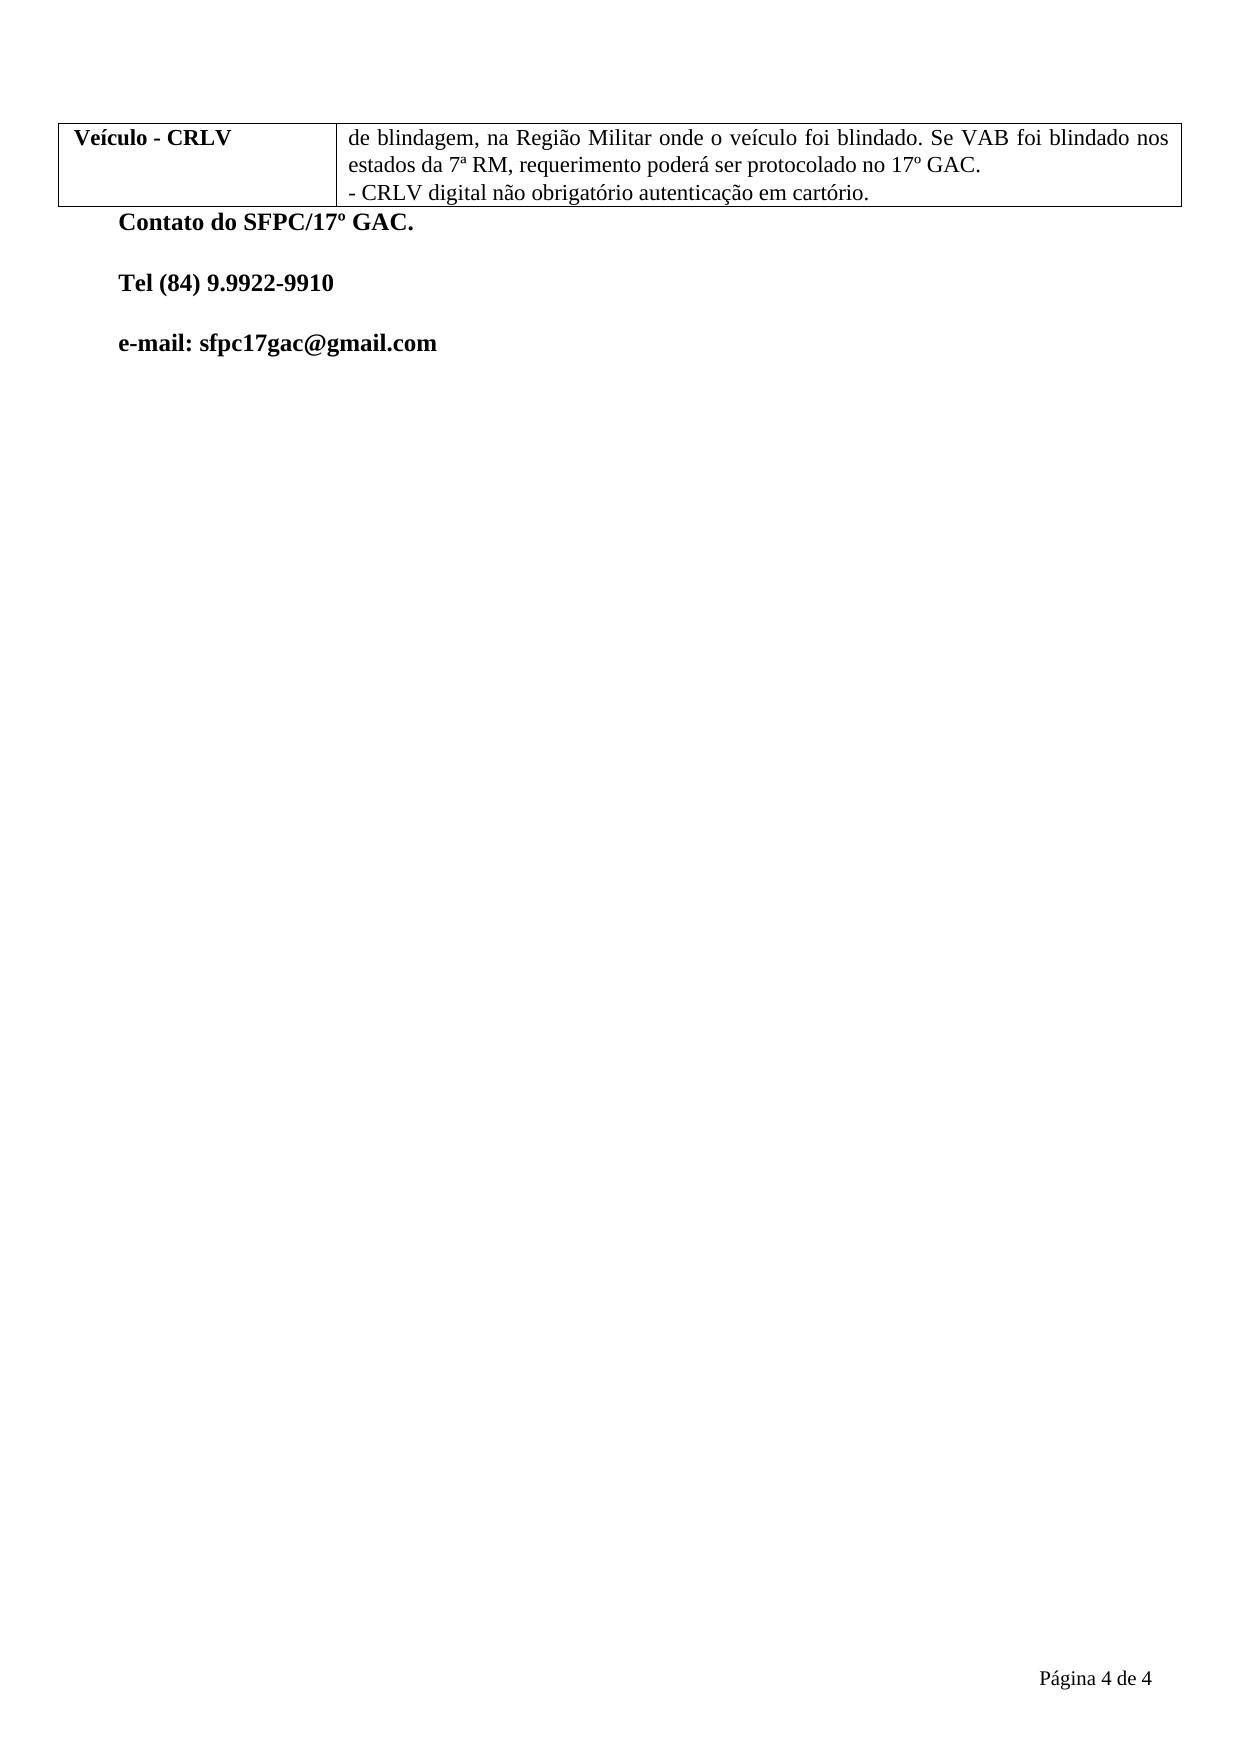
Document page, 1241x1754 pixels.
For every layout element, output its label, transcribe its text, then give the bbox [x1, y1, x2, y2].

table_cell Veículo - CRLV [59, 124, 336, 206]
text e-mail: sfpc17gac@gmail.com [118, 328, 1127, 357]
table_cell de blindagem, na Região Militar onde o veículo foi blindado. Se VAB foi blindado nos estados da 7ª RM, requerimento poderá ser protocolado no 17º GAC. - CRLV digital não obrigatório autenticação em cartório. [337, 124, 1181, 206]
text Contato do SFPC/17º GAC. [118, 207, 1127, 236]
text Tel (84) 9.9922-9910 [118, 268, 1127, 296]
